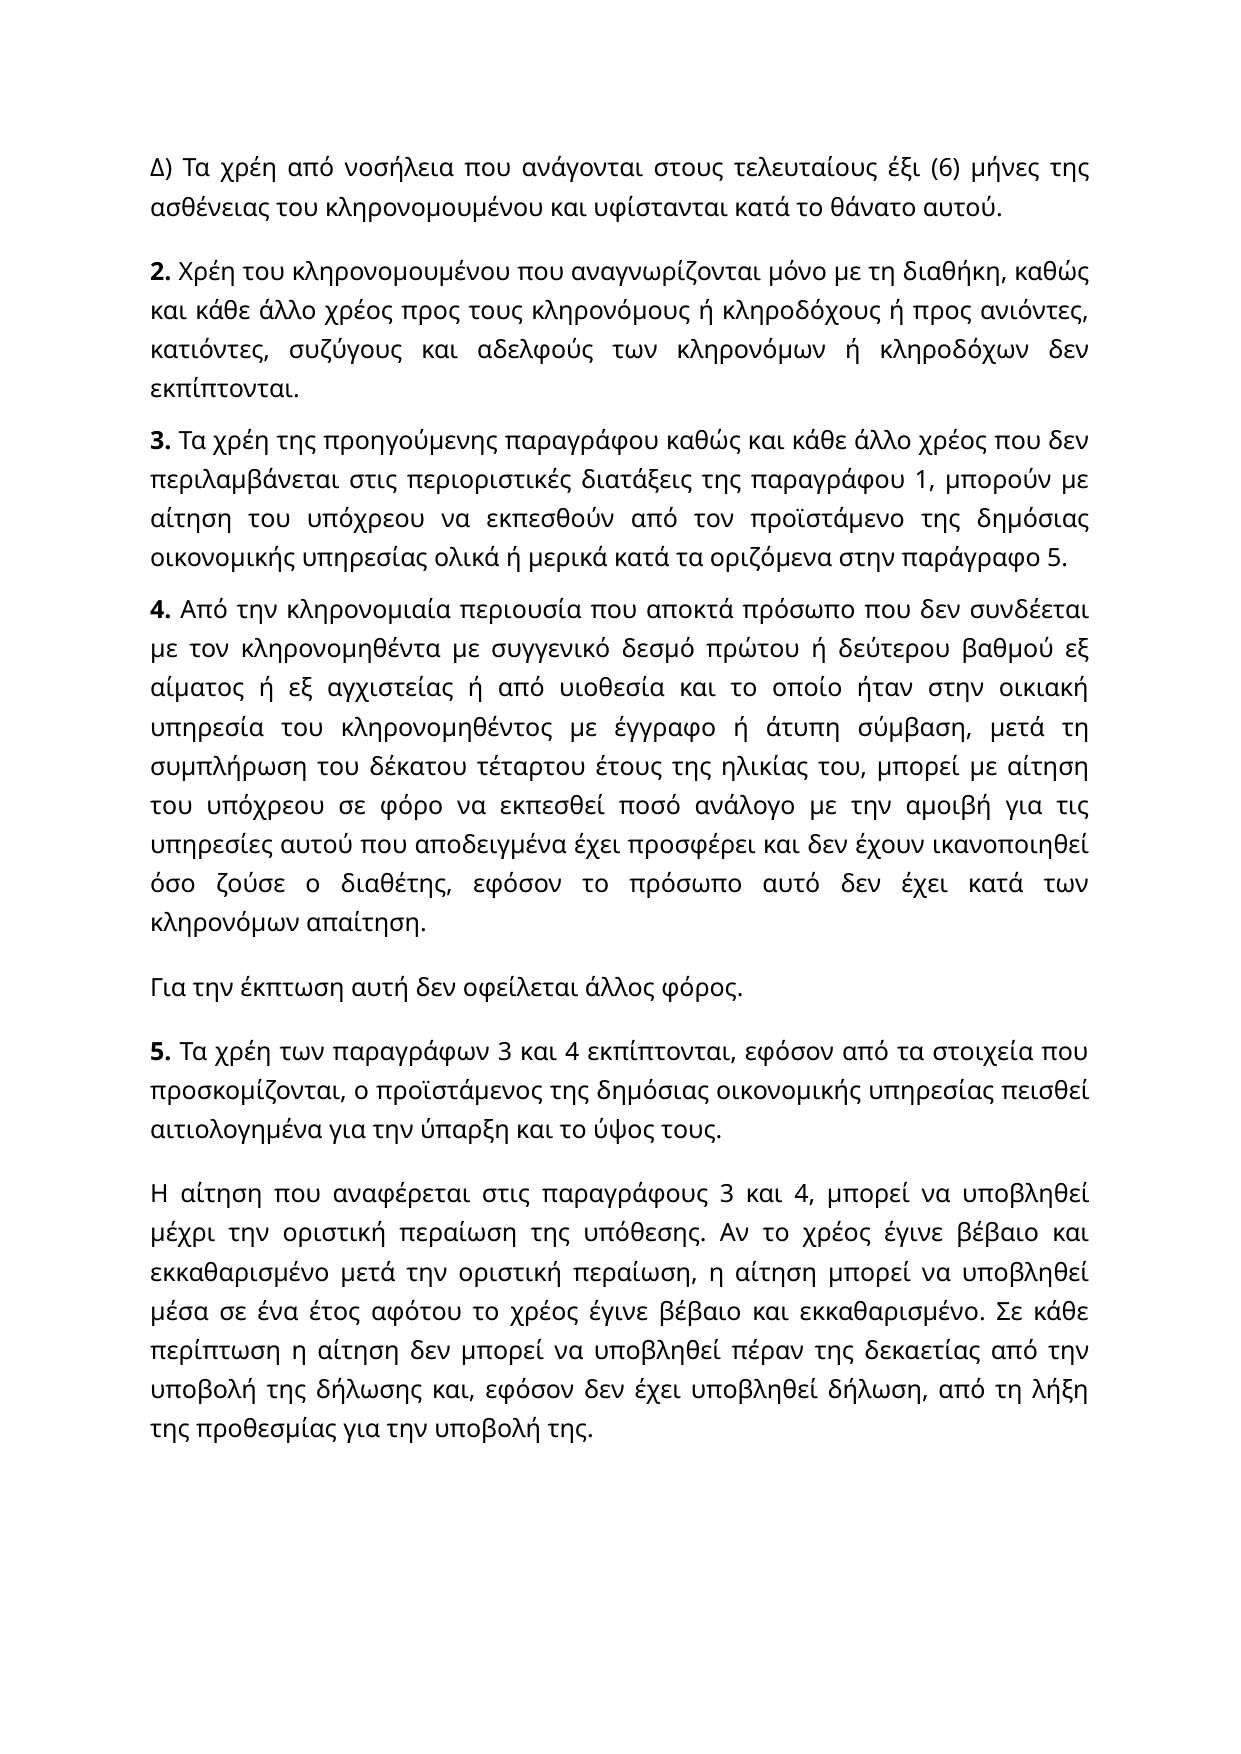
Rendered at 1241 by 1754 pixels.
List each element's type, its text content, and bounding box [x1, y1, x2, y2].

text 3. Τα χρέη της προηγούμενης παραγράφου καθώς και κάθε άλλο χρέος που δεν περιλαμβάνεται στις περιοριστικές διατάξεις της παραγράφου 1, μπορούν με αίτηση του υπόχρεου να εκπεσθούν από τον προϊστάμενο της δημόσιας οικονομικής υπηρεσίας ολικά ή μερικά κατά τα οριζόμενα στην παράγραφο 5. [150, 422, 1090, 574]
text 2. Χρέη του κληρονομουμένου που αναγνωρίζονται μόνο με τη διαθήκη, καθώς και κάθε άλλο χρέος προς τους κληρονόμους ή κληροδόχους ή προς ανιόντες, κατιόντες, συζύγους και αδελφούς των κληρονόμων ή κληροδόχων δεν εκπίπτονται. [150, 253, 1090, 405]
text Για την έκπτωση αυτή δεν οφείλεται άλλος φόρος. [150, 969, 1090, 1003]
text Δ) Τα χρέη από νοσήλεια που ανάγονται στους τελευταίους έξι (6) μήνες της ασθένειας του κληρονομουμένου και υφίστανται κατά το θάνατο αυτού. [150, 150, 1090, 223]
text 5. Τα χρέη των παραγράφων 3 και 4 εκπίπτονται, εφόσον από τα στοιχεία που προσκομίζονται, ο προϊστάμενος της δημόσιας οικονομικής υπηρεσίας πεισθεί αιτιολογημένα για την ύπαρξη και το ύψος τους. [150, 1033, 1090, 1146]
text 4. Από την κληρονομιαία περιουσία που αποκτά πρόσωπο που δεν συνδέεται με τον κληρονομηθέντα με συγγενικό δεσμό πρώτου ή δεύτερου βαθμού εξ αίματος ή εξ αγχιστείας ή από υιοθεσία και το οποίο ήταν στην οικιακή υπηρεσία του κληρονομηθέντος με έγγραφο ή άτυπη σύμβαση, μετά τη συμπλήρωση του δέκατου τέταρτου έτους της ηλικίας του, μπορεί με αίτηση του υπόχρεου σε φόρο να εκπεσθεί ποσό ανάλογο με την αμοιβή για τις υπηρεσίες αυτού που αποδειγμένα έχει προσφέρει και δεν έχουν ικανοποιηθεί όσο ζούσε ο διαθέτης, εφόσον το πρόσωπο αυτό δεν έχει κατά των κληρονόμων απαίτηση. [150, 592, 1090, 939]
text Η αίτηση που αναφέρεται στις παραγράφους 3 και 4, μπορεί να υποβληθεί μέχρι την οριστική περαίωση της υπόθεσης. Αν το χρέος έγινε βέβαιο και εκκαθαρισμένο μετά την οριστική περαίωση, η αίτηση μπορεί να υποβληθεί μέσα σε ένα έτος αφότου το χρέος έγινε βέβαιο και εκκαθαρισμένο. Σε κάθε περίπτωση η αίτηση δεν μπορεί να υποβληθεί πέραν της δεκαετίας από την υποβολή της δήλωσης και, εφόσον δεν έχει υποβληθεί δήλωση, από τη λήξη της προθεσμίας για την υποβολή της. [150, 1176, 1090, 1445]
